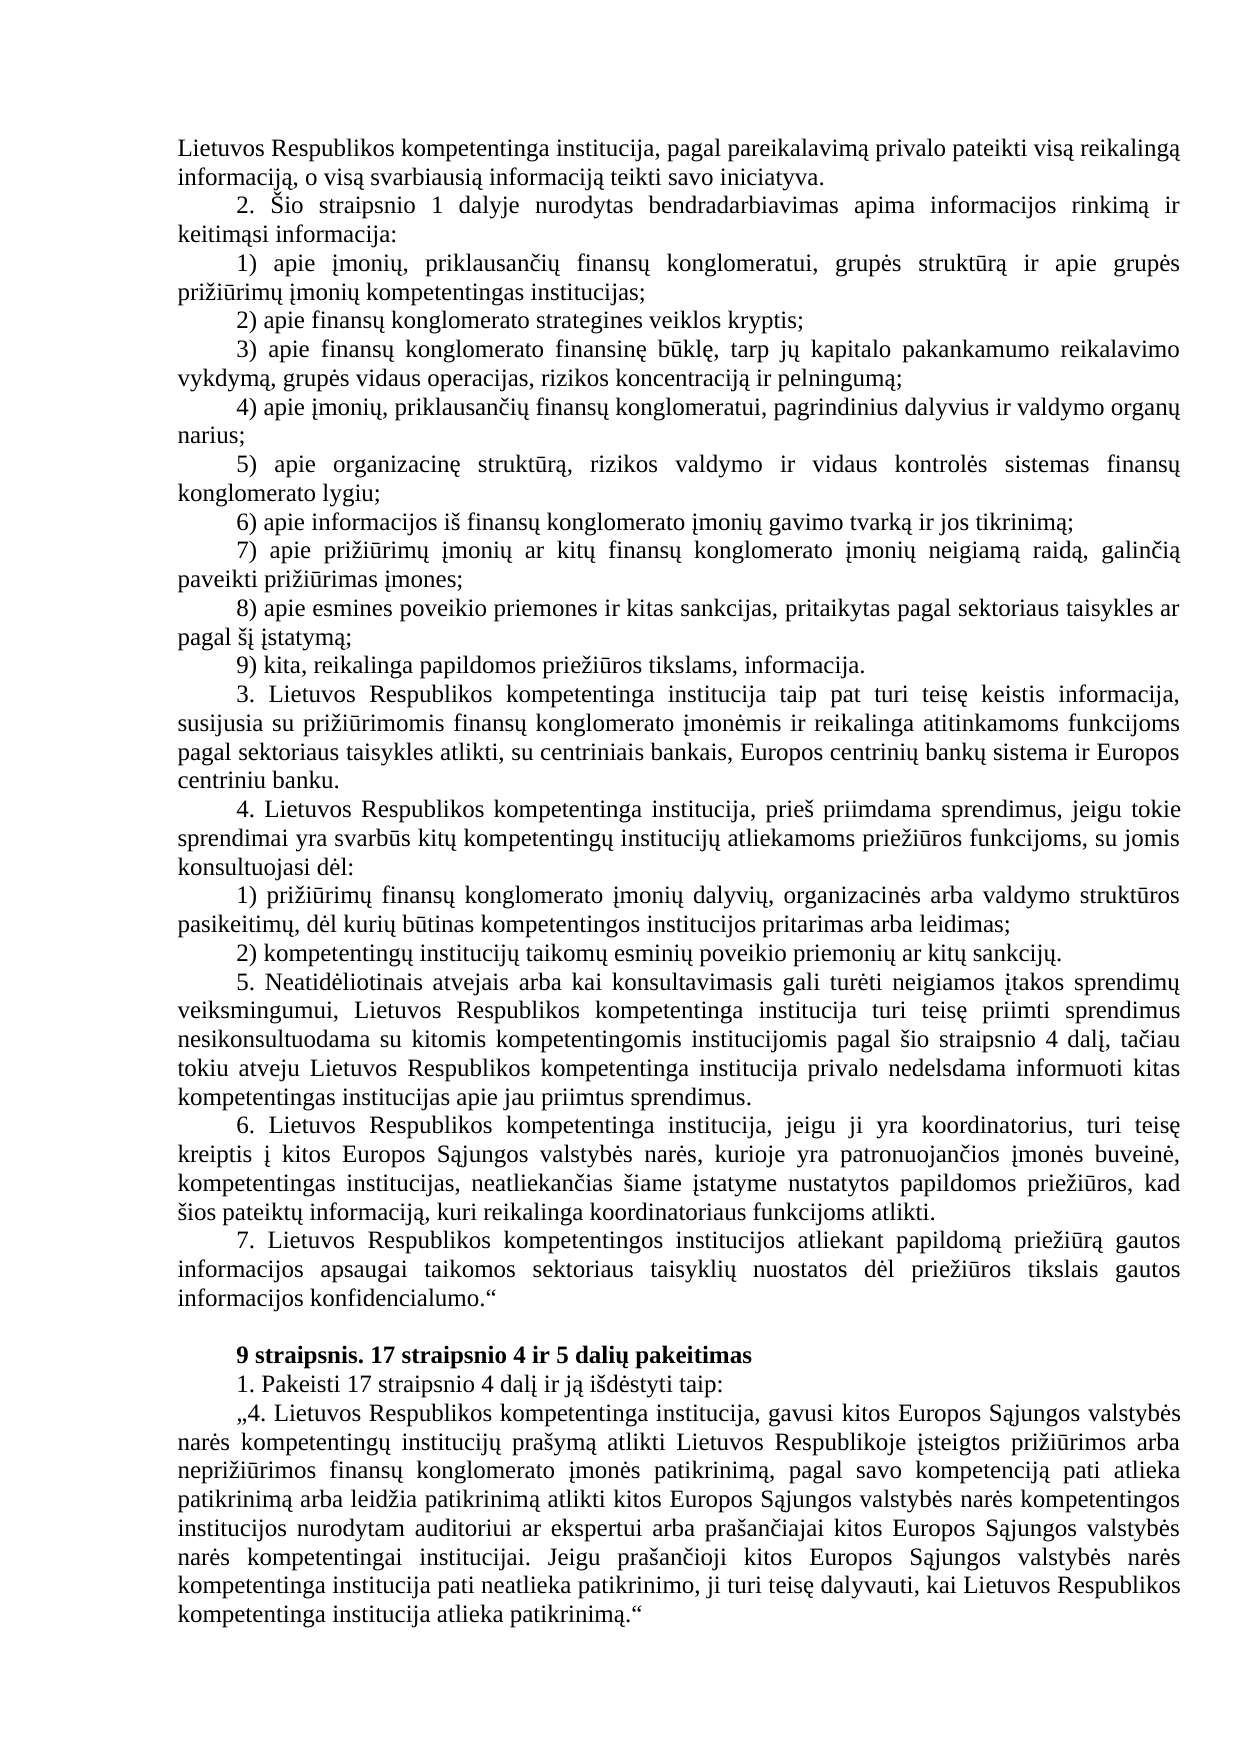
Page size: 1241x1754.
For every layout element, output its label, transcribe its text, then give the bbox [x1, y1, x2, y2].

text 9) kita, reikalinga papildomos priežiūros tikslams, informacija. [177, 650, 1181, 679]
text 7. Lietuvos Respublikos kompetentingos institucijos atliekant papildomą priežiūrą gautos informacijos apsaugai taikomos sektoriaus taisyklių nuostatos dėl priežiūros tikslais gautos informacijos konfidencialumo.“ [177, 1225, 1181, 1312]
text 8) apie esmines poveikio priemones ir kitas sankcijas, pritaikytas pagal sektoriaus taisykles ar pagal šį įstatymą; [177, 593, 1181, 650]
text 1) prižiūrimų finansų konglomerato įmonių dalyvių, organizacinės arba valdymo struktūros pasikeitimų, dėl kurių būtinas kompetentingos institucijos pritarimas arba leidimas; [177, 880, 1181, 938]
text 7) apie prižiūrimų įmonių ar kitų finansų konglomerato įmonių neigiamą raidą, galinčią paveikti prižiūrimas įmones; [177, 535, 1181, 593]
text 5. Neatidėliotinais atvejais arba kai konsultavimasis gali turėti neigiamos įtakos sprendimų veiksmingumui, Lietuvos Respublikos kompetentinga institucija turi teisę priimti sprendimus nesikonsultuodama su kitomis kompetentingomis institucijomis pagal šio straipsnio 4 dalį, tačiau tokiu atveju Lietuvos Respublikos kompetentinga institucija privalo nedelsdama informuoti kitas kompetentingas institucijas apie jau priimtus sprendimus. [177, 967, 1181, 1110]
text 3. Lietuvos Respublikos kompetentinga institucija taip pat turi teisę keistis informacija, susijusia su prižiūrimomis finansų konglomerato įmonėmis ir reikalinga atitinkamoms funkcijoms pagal sektoriaus taisykles atlikti, su centriniais bankais, Europos centrinių bankų sistema ir Europos centriniu banku. [177, 679, 1181, 794]
text 9 straipsnis. 17 straipsnio 4 ir 5 dalių pakeitimas [177, 1340, 1181, 1369]
text 5) apie organizacinę struktūrą, rizikos valdymo ir vidaus kontrolės sistemas finansų konglomerato lygiu; [177, 449, 1181, 507]
text 4) apie įmonių, priklausančių finansų konglomeratui, pagrindinius dalyvius ir valdymo organų narius; [177, 392, 1181, 449]
text Lietuvos Respublikos kompetentinga institucija, pagal pareikalavimą privalo pateikti visą reikalingą informaciją, o visą svarbiausią informaciją teikti savo iniciatyva. [177, 133, 1181, 190]
text 2) kompetentingų institucijų taikomų esminių poveikio priemonių ar kitų sankcijų. [177, 938, 1181, 967]
text 6) apie informacijos iš finansų konglomerato įmonių gavimo tvarką ir jos tikrinimą; [177, 507, 1181, 535]
text 2. Šio straipsnio 1 dalyje nurodytas bendradarbiavimas apima informacijos rinkimą ir keitimąsi informacija: [177, 190, 1181, 248]
text 2) apie finansų konglomerato strategines veiklos kryptis; [177, 305, 1181, 334]
text 1. Pakeisti 17 straipsnio 4 dalį ir ją išdėstyti taip: [177, 1369, 1181, 1398]
text „4. Lietuvos Respublikos kompetentinga institucija, gavusi kitos Europos Sąjungos valstybės narės kompetentingų institucijų prašymą atlikti Lietuvos Respublikoje įsteigtos prižiūrimos arba neprižiūrimos finansų konglomerato įmonės patikrinimą, pagal savo kompetenciją pati atlieka patikrinimą arba leidžia patikrinimą atlikti kitos Europos Sąjungos valstybės narės kompetentingos institucijos nurodytam auditoriui ar ekspertui arba prašančiajai kitos Europos Sąjungos valstybės narės kompetentingai institucijai. Jeigu prašančioji kitos Europos Sąjungos valstybės narės kompetentinga institucija pati neatlieka patikrinimo, ji turi teisę dalyvauti, kai Lietuvos Respublikos kompetentinga institucija atlieka patikrinimą.“ [177, 1398, 1181, 1628]
text 1) apie įmonių, priklausančių finansų konglomeratui, grupės struktūrą ir apie grupės prižiūrimų įmonių kompetentingas institucijas; [177, 248, 1181, 305]
text 3) apie finansų konglomerato finansinę būklę, tarp jų kapitalo pakankamumo reikalavimo vykdymą, grupės vidaus operacijas, rizikos koncentraciją ir pelningumą; [177, 334, 1181, 392]
text 6. Lietuvos Respublikos kompetentinga institucija, jeigu ji yra koordinatorius, turi teisę kreiptis į kitos Europos Sąjungos valstybės narės, kurioje yra patronuojančios įmonės buveinė, kompetentingas institucijas, neatliekančias šiame įstatyme nustatytos papildomos priežiūros, kad šios pateiktų informaciją, kuri reikalinga koordinatoriaus funkcijoms atlikti. [177, 1110, 1181, 1225]
text 4. Lietuvos Respublikos kompetentinga institucija, prieš priimdama sprendimus, jeigu tokie sprendimai yra svarbūs kitų kompetentingų institucijų atliekamoms priežiūros funkcijoms, su jomis konsultuojasi dėl: [177, 794, 1181, 880]
